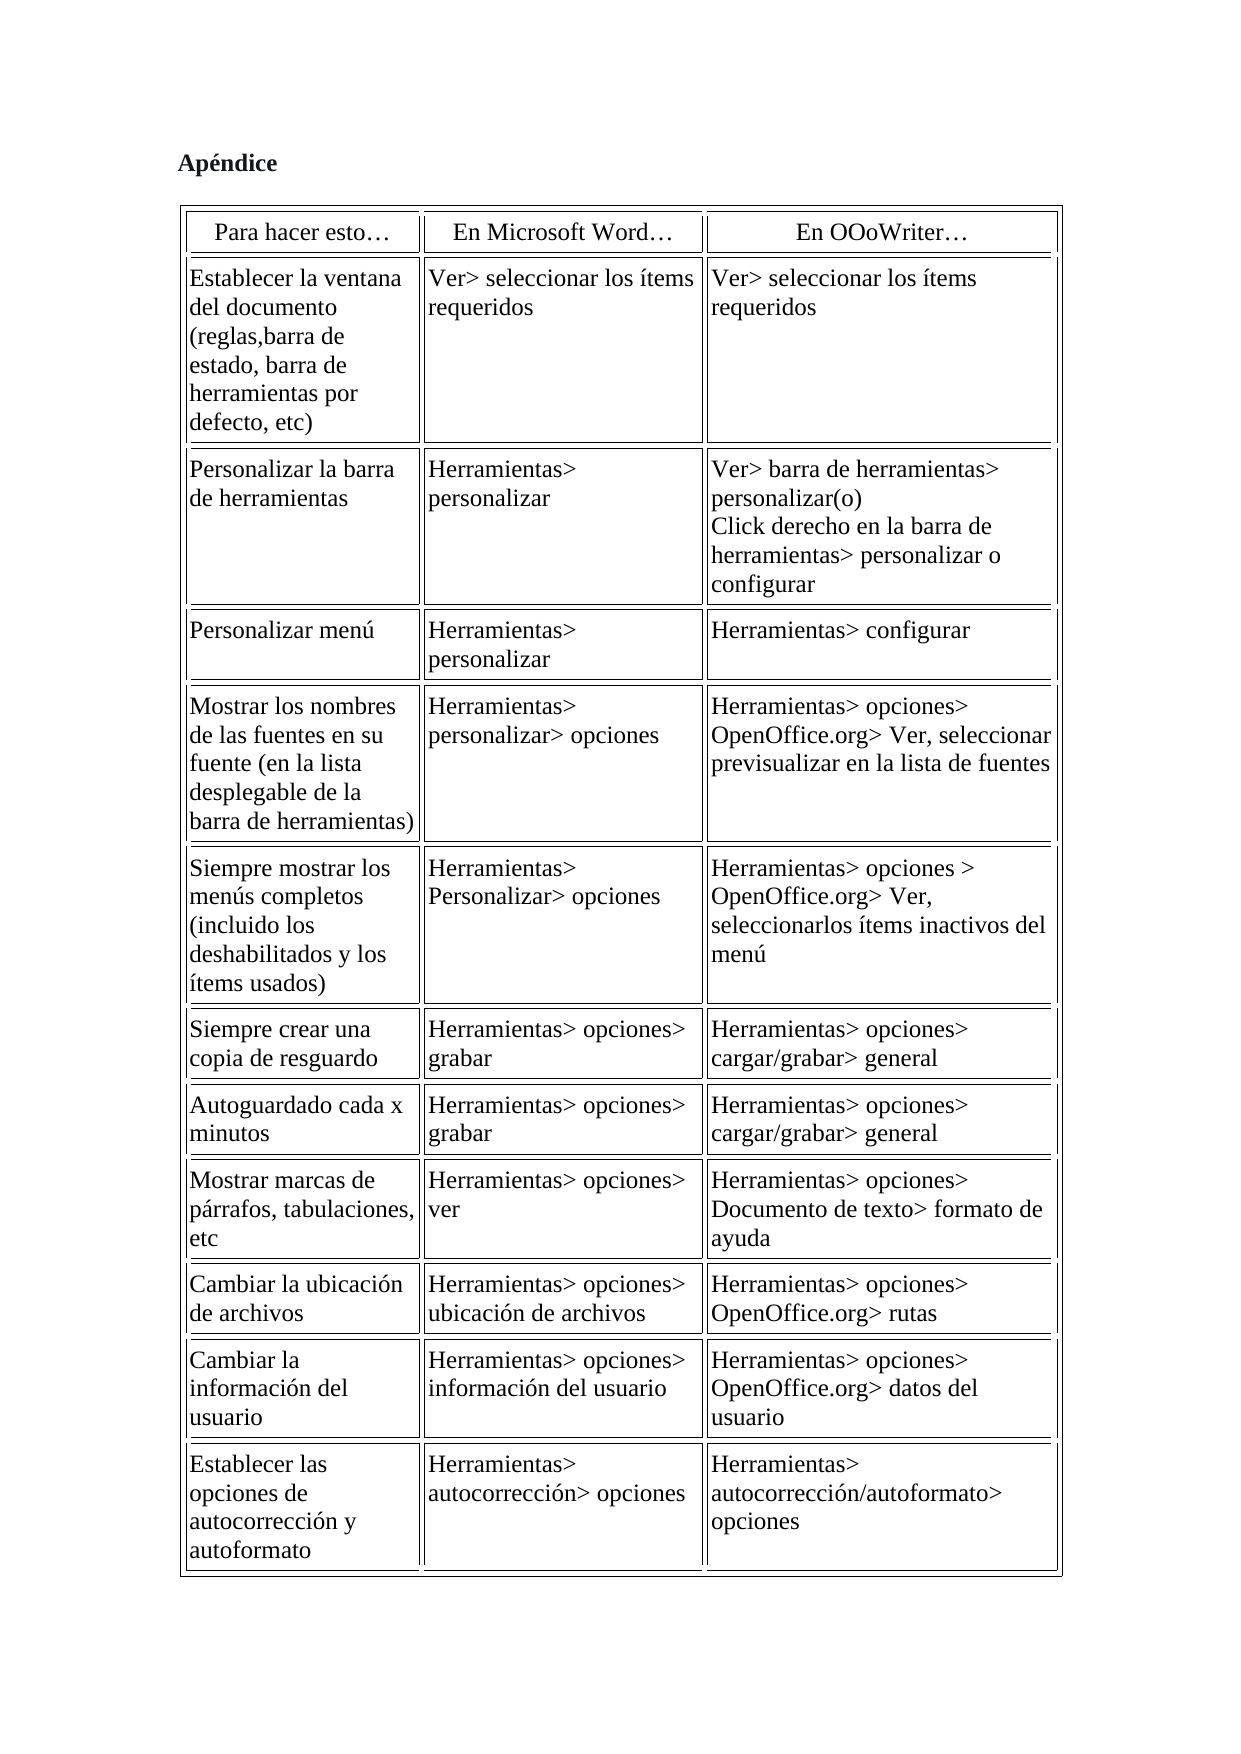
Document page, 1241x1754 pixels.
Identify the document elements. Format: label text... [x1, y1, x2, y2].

table_cell Ver> seleccionar los ítems requeridos [705, 252, 1059, 442]
table_cell Herramientas> opciones> grabar [422, 1078, 704, 1153]
table_header En Microsoft Word… [422, 206, 704, 252]
table_cell Herramientas> opciones> OpenOffice.org> datos del usuario [705, 1333, 1059, 1437]
table_cell Herramientas> opciones> Documento de texto> formato de ayuda [705, 1154, 1059, 1258]
table_cell Herramientas> personalizar> opciones [422, 679, 704, 841]
table_cell Herramientas> personalizar [422, 442, 704, 604]
table_cell Personalizar la barra de herramientas [183, 442, 422, 604]
table_cell Herramientas> opciones > OpenOffice.org> Ver, seleccionarlos ítems inactivos del menú [705, 841, 1059, 1003]
table_cell Herramientas> opciones> ver [422, 1154, 704, 1258]
table_cell Siempre mostrar los menús completos (incluido los deshabilitados y los ítems usados) [183, 841, 422, 1003]
table_cell Ver> barra de herramientas> personalizar(o) Click derecho en la barra de herramientas> personalizar o configurar [705, 442, 1059, 604]
table_cell Mostrar los nombres de las fuentes en su fuente (en la lista desplegable de la barra de herramientas) [183, 679, 422, 841]
table_cell Herramientas> opciones> OpenOffice.org> Ver, seleccionar previsualizar en la lista de fuentes [705, 679, 1059, 841]
table_cell Herramientas> opciones> cargar/grabar> general [705, 1003, 1059, 1078]
table_cell Herramientas> Personalizar> opciones [422, 841, 704, 1003]
table_cell Herramientas> opciones> ubicación de archivos [422, 1258, 704, 1333]
table_cell Herramientas> opciones> OpenOffice.org> rutas [705, 1258, 1059, 1333]
table_cell Establecer la ventana del documento (reglas,barra de estado, barra de herramientas por defecto, etc) [183, 252, 422, 442]
table_cell Herramientas> opciones> cargar/grabar> general [705, 1078, 1059, 1153]
table_header Para hacer esto… [183, 206, 422, 252]
table_cell Siempre crear una copia de resguardo [183, 1003, 422, 1078]
table_cell Mostrar marcas de párrafos, tabulaciones, etc [183, 1154, 422, 1258]
table_cell Herramientas> opciones> grabar [422, 1003, 704, 1078]
text Apéndice [177, 148, 1063, 176]
table_cell Autoguardado cada x minutos [183, 1078, 422, 1153]
table_cell Cambiar la información del usuario [183, 1333, 422, 1437]
table_cell Ver> seleccionar los ítems requeridos [422, 252, 704, 442]
table_cell Herramientas> opciones> información del usuario [422, 1333, 704, 1437]
table_header En OOoWriter… [705, 206, 1059, 252]
table_cell Herramientas> autocorrección> opciones [422, 1437, 704, 1570]
table_cell Cambiar la ubicación de archivos [183, 1258, 422, 1333]
table_cell Establecer las opciones de autocorrección y autoformato [183, 1437, 422, 1570]
table_cell Herramientas> autocorrección/autoformato> opciones [705, 1437, 1059, 1570]
table_cell Herramientas> personalizar [422, 604, 704, 679]
table_cell Personalizar menú [183, 604, 422, 679]
table_cell Herramientas> configurar [705, 604, 1059, 679]
